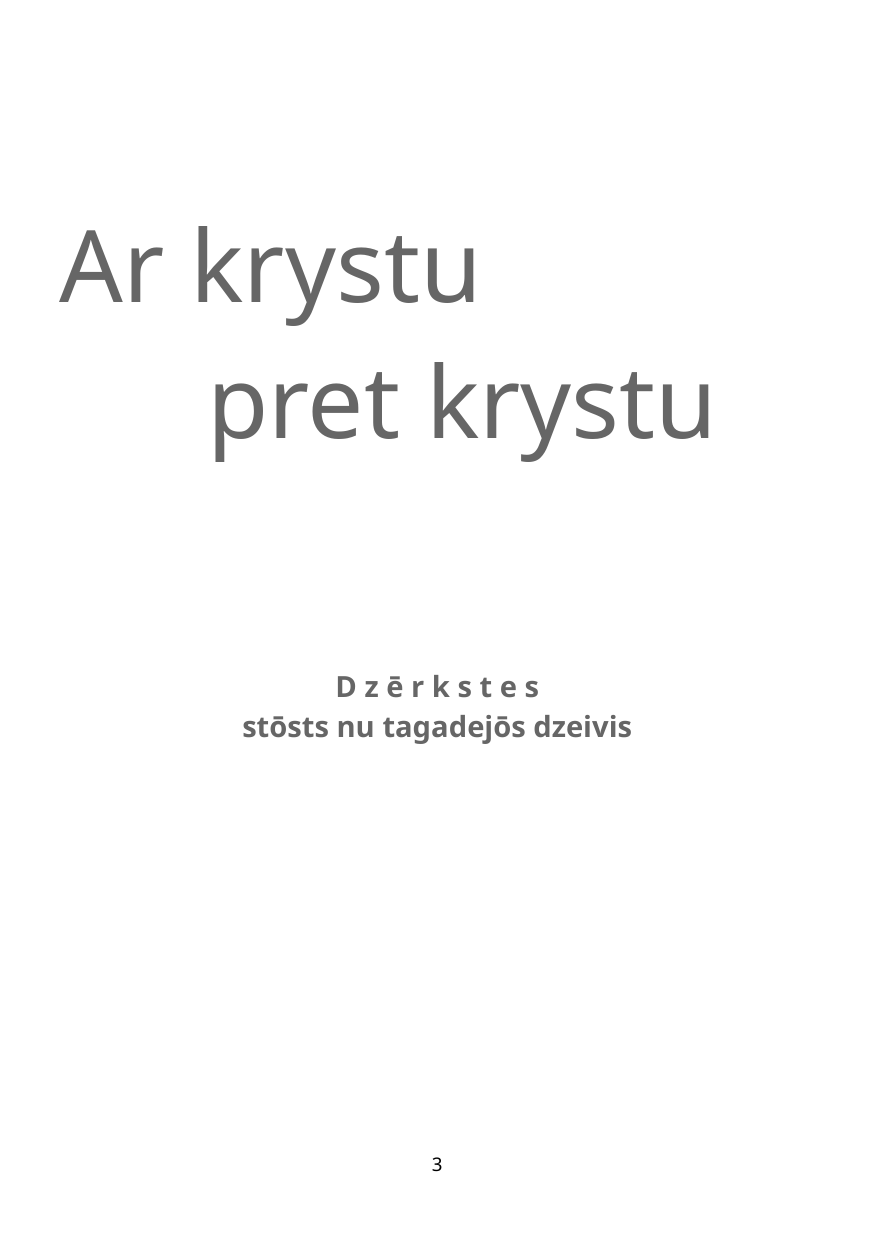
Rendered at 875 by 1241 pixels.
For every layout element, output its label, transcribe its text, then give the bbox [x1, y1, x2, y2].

text Ar krystu [59, 195, 815, 332]
text D z ē r k s t e s [59, 666, 815, 706]
text pret krystu [59, 332, 815, 468]
text stōsts nu tagadejōs dzeivis [59, 706, 815, 746]
